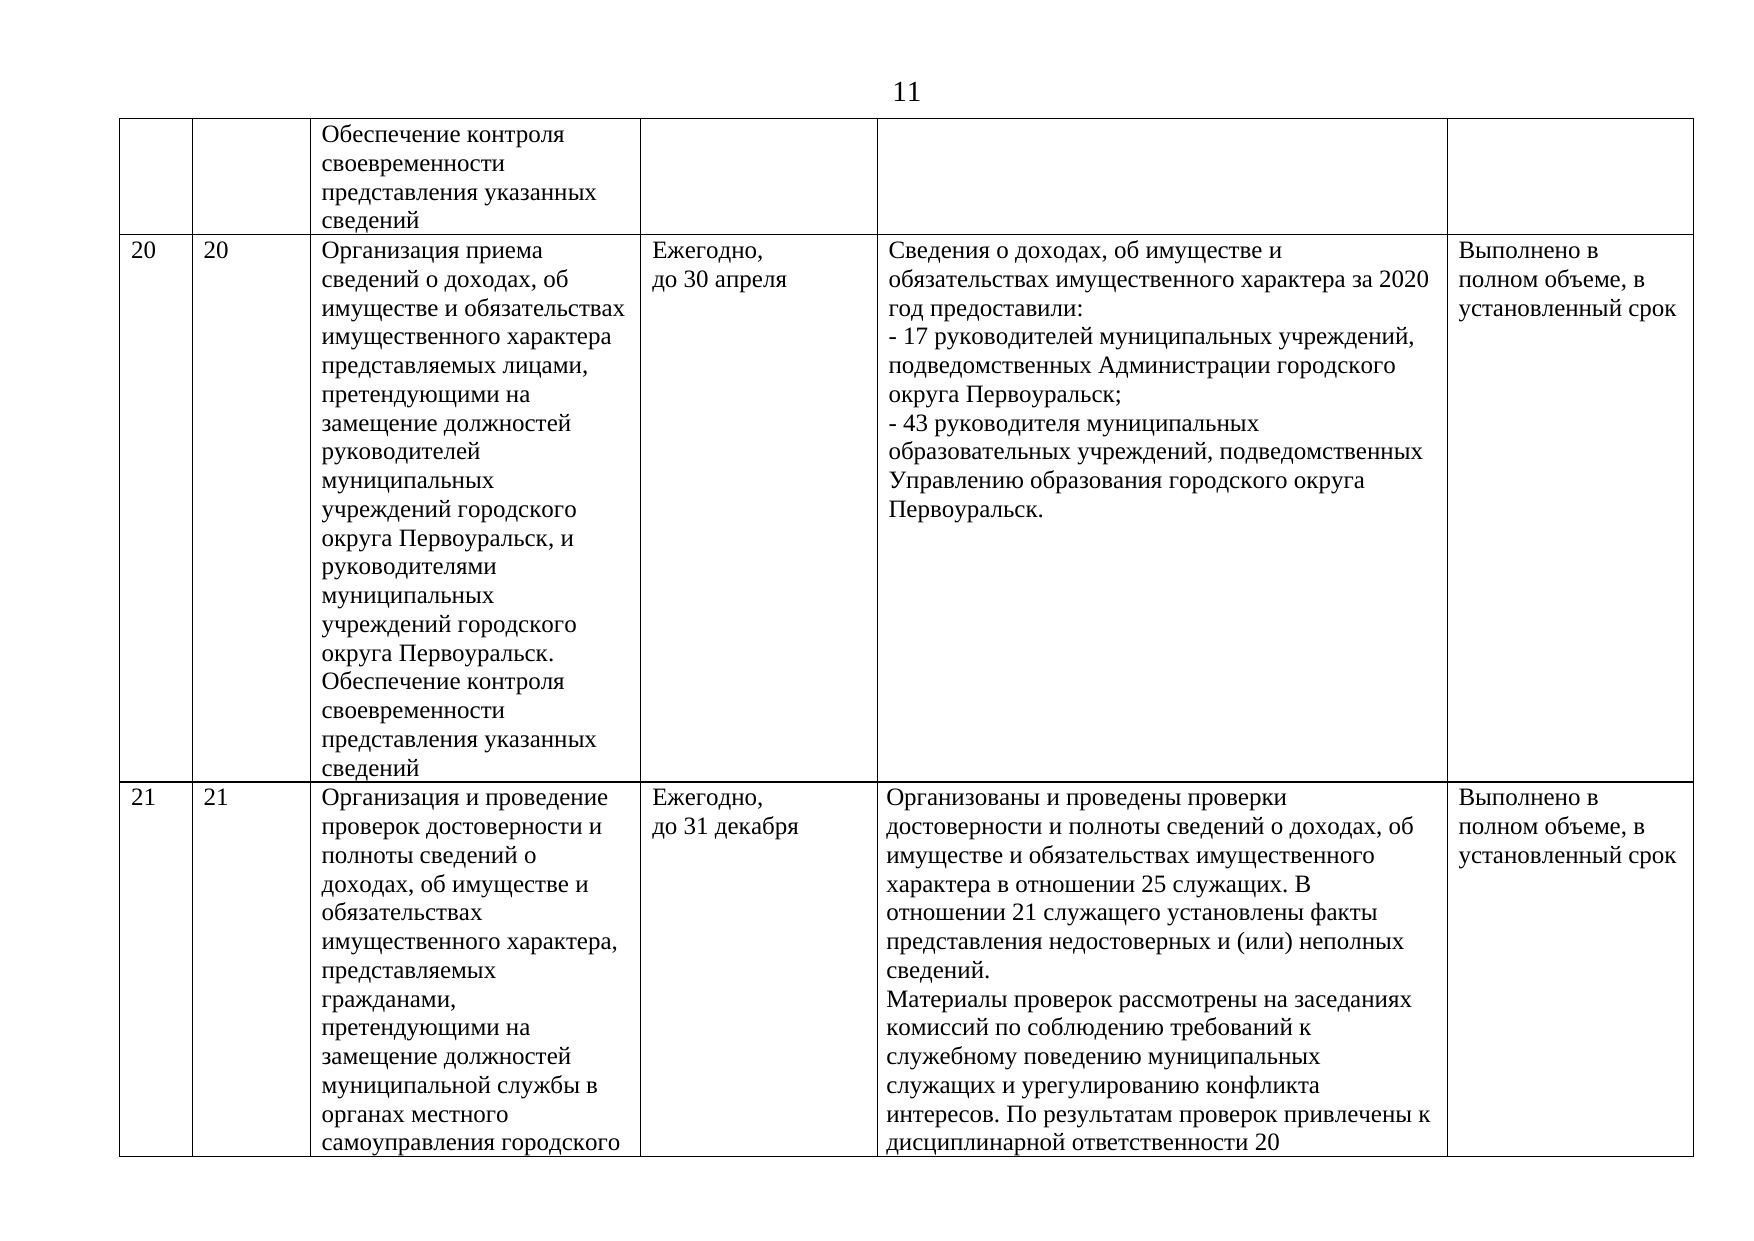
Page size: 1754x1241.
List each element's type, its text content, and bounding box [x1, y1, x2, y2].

table_cell [1448, 119, 1693, 234]
table_cell Выполнено в полном объеме, в установленный срок [1448, 783, 1693, 1156]
table_cell Организация приема сведений о доходах, об имуществе и обязательствах имущественного характера представляемых лицами, претендующими на замещение должностей руководителей муниципальных учреждений городского округа Первоуральск, и руководителями муниципальных учреждений городского округа Первоуральск. Обеспечение контроля своевременности представления указанных сведений [311, 235, 640, 781]
table_cell 20 [120, 235, 192, 781]
table_cell Сведения о доходах, об имуществе и обязательствах имущественного характера за 2020 год предоставили: - 17 руководителей муниципальных учреждений, подведомственных Администрации городского округа Первоуральск; - 43 руководителя муниципальных образовательных учреждений, подведомственных Управлению образования городского округа Первоуральск. [878, 235, 1447, 781]
table_cell Ежегодно, до 30 апреля [641, 235, 877, 781]
table_cell [193, 119, 310, 234]
table_cell Выполнено в полном объеме, в установленный срок [1448, 235, 1693, 781]
table_cell Ежегодно, до 31 декабря [641, 783, 877, 1156]
table_cell Обеспечение контроля своевременности представления указанных сведений [311, 119, 640, 234]
table_cell [120, 119, 192, 234]
table_cell 21 [120, 783, 192, 1156]
table_cell 20 [193, 235, 310, 781]
table_cell Организация и проведение проверок достоверности и полноты сведений о доходах, об имуществе и обязательствах имущественного характера, представляемых гражданами, претендующими на замещение должностей муниципальной службы в органах местного самоуправления городского [311, 783, 640, 1156]
table_cell Организованы и проведены проверки достоверности и полноты сведений о доходах, об имуществе и обязательствах имущественного характера в отношении 25 служащих. В отношении 21 служащего установлены факты представления недостоверных и (или) неполных сведений. Материалы проверок рассмотрены на заседаниях комиссий по соблюдению требований к служебному поведению муниципальных служащих и урегулированию конфликта интересов. По результатам проверок привлечены к дисциплинарной ответственности 20 [878, 783, 1447, 1156]
table_cell 21 [193, 783, 310, 1156]
table_cell [878, 119, 1447, 234]
table_cell [641, 119, 877, 234]
